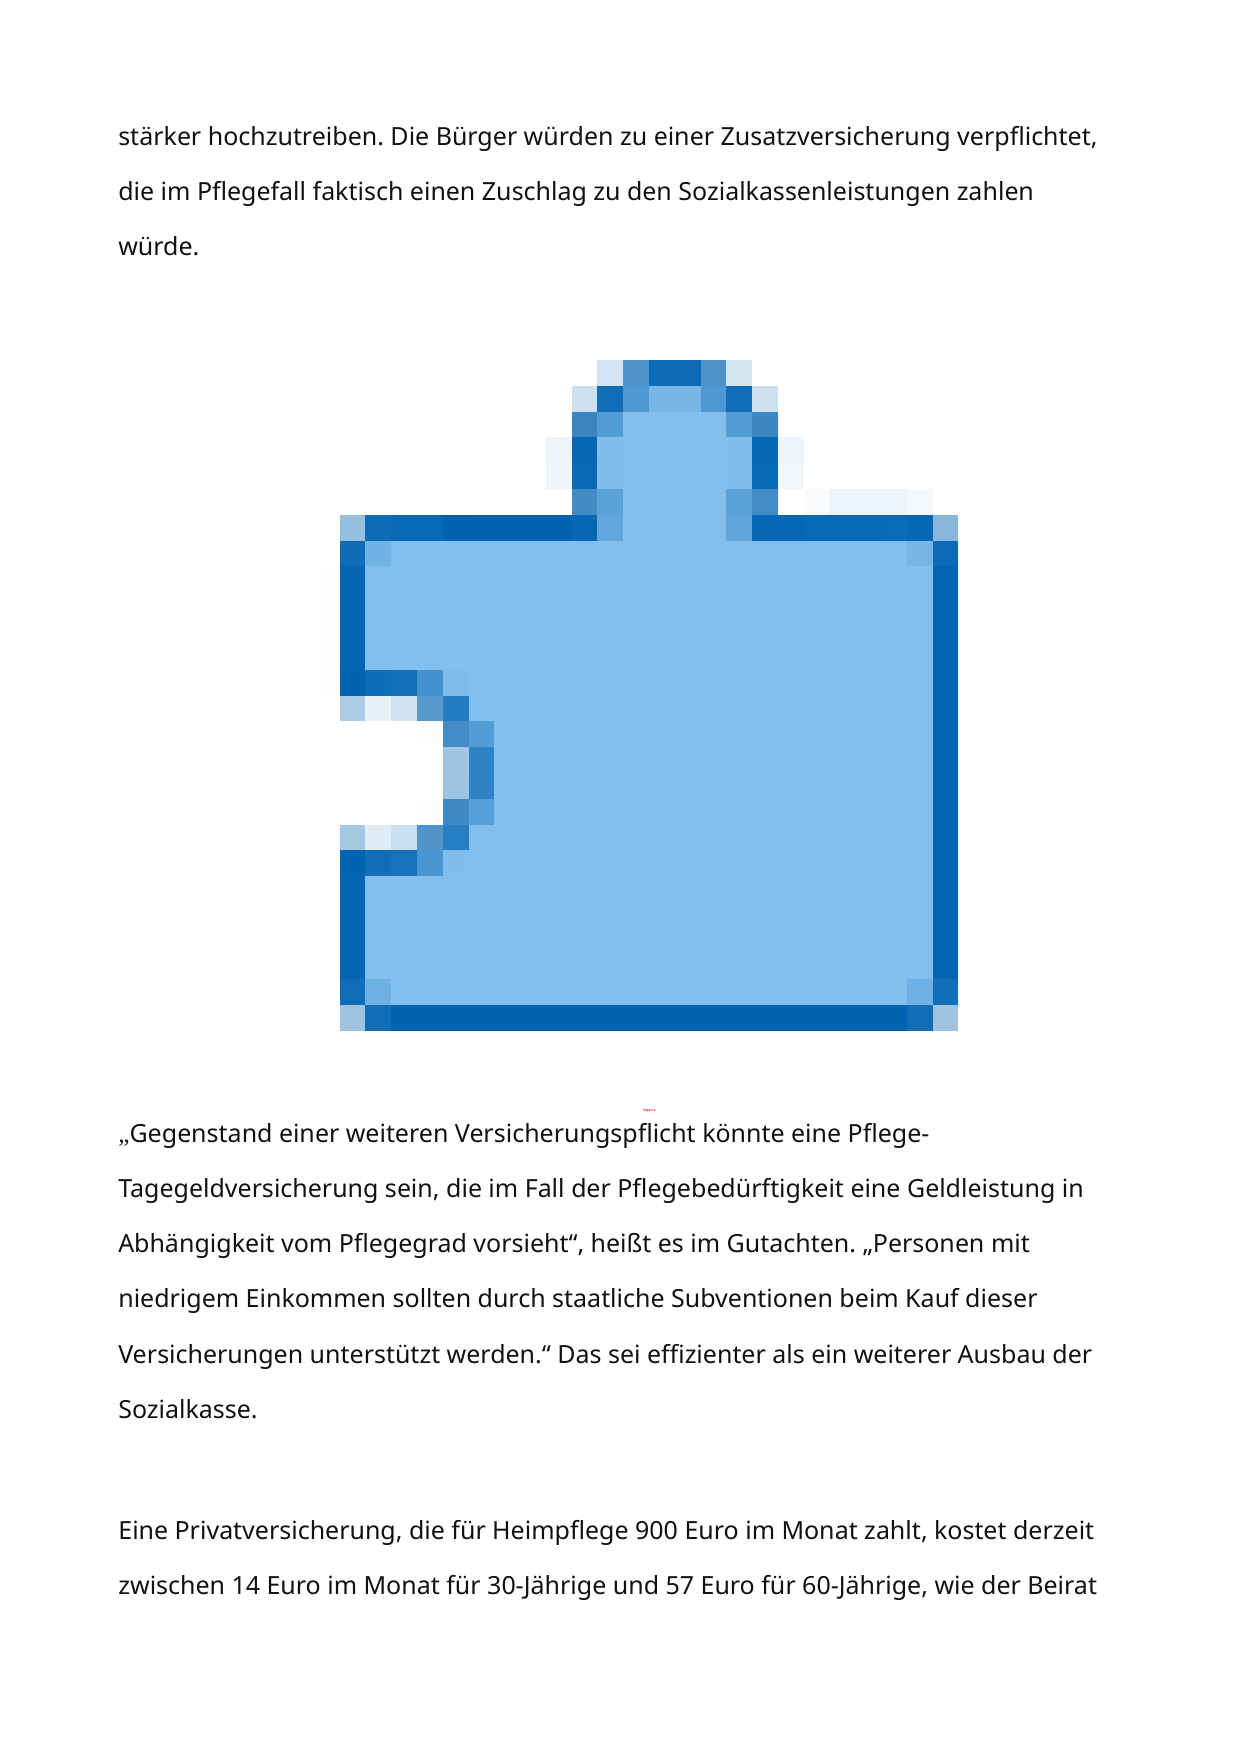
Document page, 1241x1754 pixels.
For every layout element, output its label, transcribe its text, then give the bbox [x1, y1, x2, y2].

text „Gegenstand einer weiteren Versicherungspflicht könnte eine Pflege-Tagegeldversicherung sein, die im Fall der Pflegebedürftigkeit eine Geldleistung in Abhängigkeit vom Pflegegrad vorsieht“, heißt es im Gutachten. „Personen mit niedrigem Einkommen sollten durch staatliche Subventionen beim Kauf dieser Versicherungen unterstützt werden.“ Das sei effizienter als ein weiterer Ausbau der Sozialkasse. [118, 1116, 1122, 1425]
text stärker hochzutreiben. Die Bürger würden zu einer Zusatzversicherung verpflichtet, die im Pflegefall faktisch einen Zuschlag zu den Sozialkassenleistungen zahlen würde. [118, 118, 1122, 262]
text Eine Privatversicherung, die für Heimpflege 900 Euro im Monat zahlt, kostet derzeit zwischen 14 Euro im Monat für 30-Jährige und 57 Euro für 60-Jährige, wie der Beirat [118, 1512, 1122, 1602]
